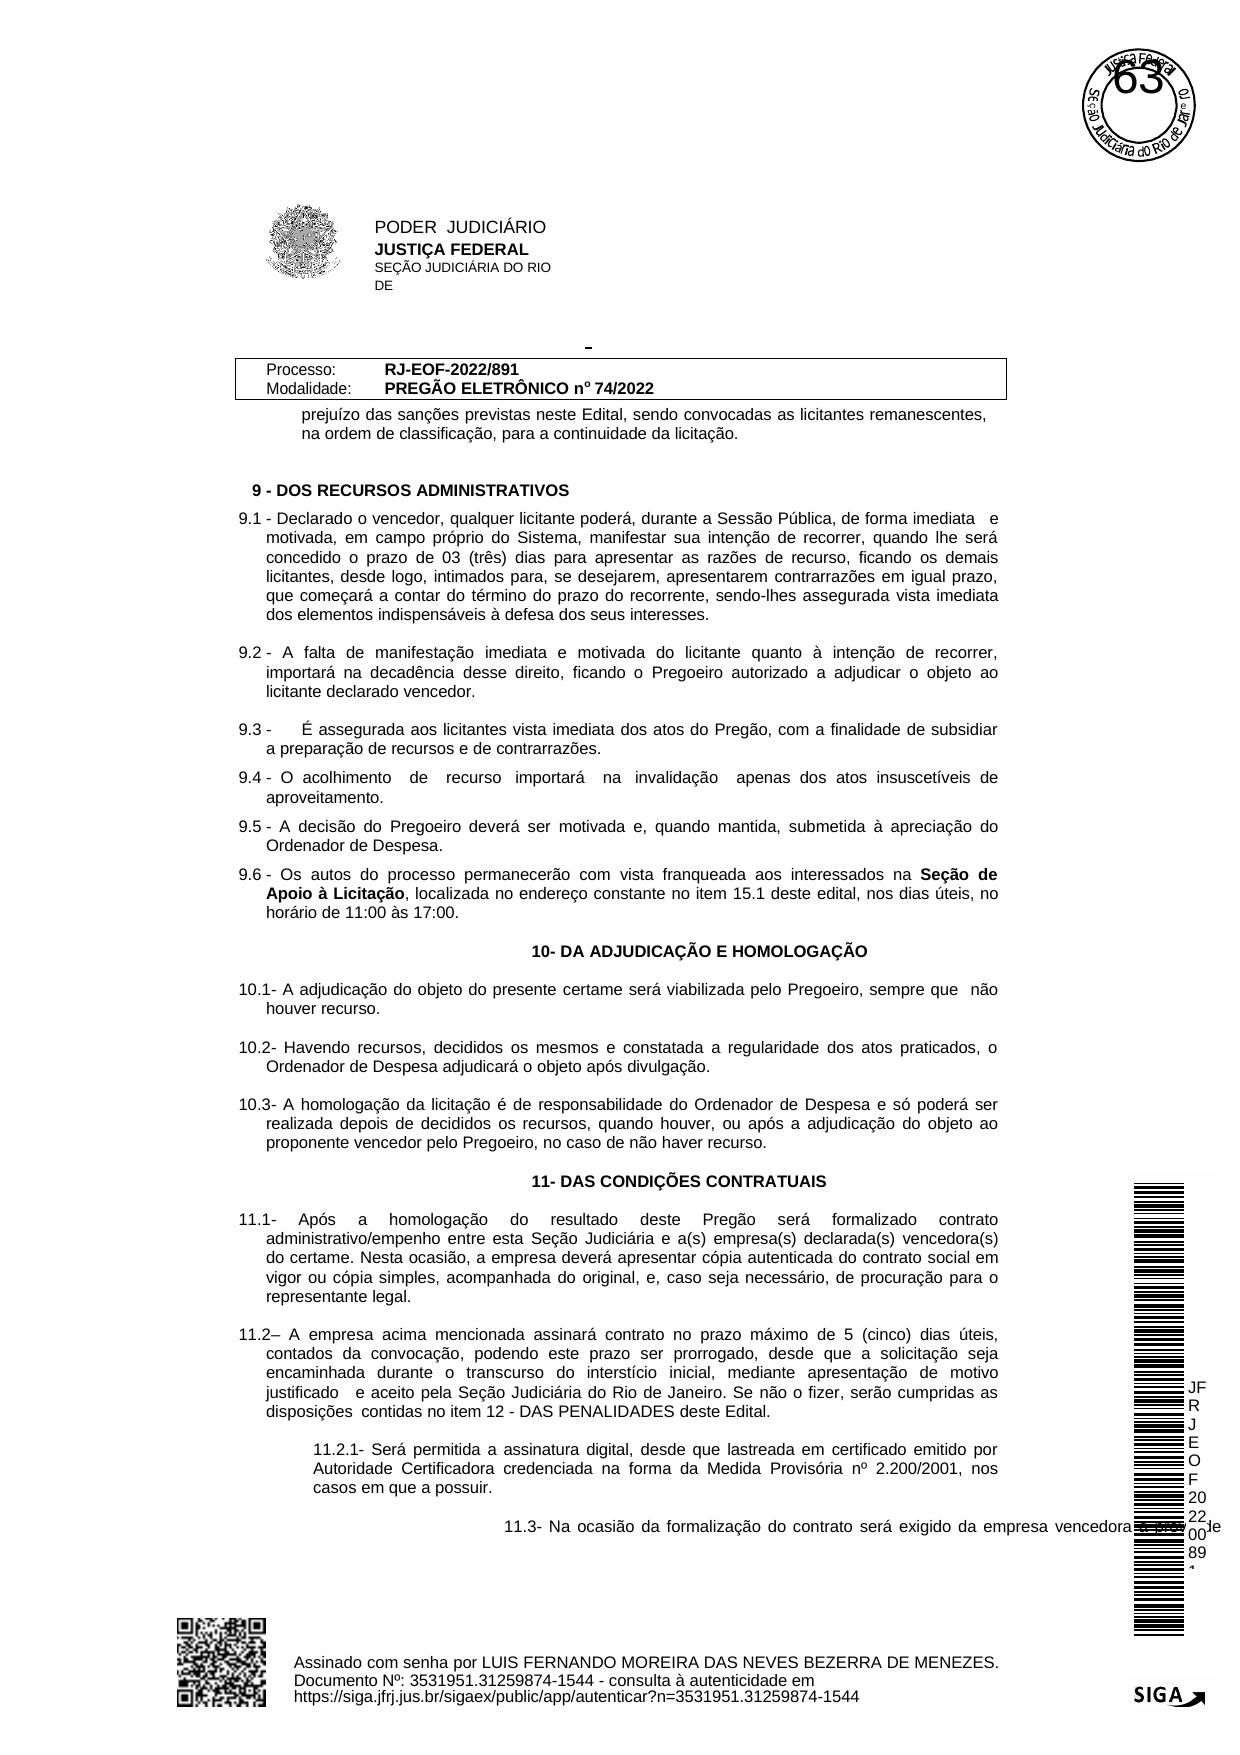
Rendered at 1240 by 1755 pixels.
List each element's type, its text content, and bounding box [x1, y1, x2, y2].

text 11.2.1- Será permitida a assinatura digital, desde que lastreada em certificado emitido por Autoridade Certificadora credenciada na forma da Medida Provisória nº 2.200/2001, nos casos em que a possuir. [313, 1440, 998, 1497]
text PODER JUDICIÁRIO JUSTIÇA FEDERAL SEÇÃO JUDICIÁRIA DO RIO DE [374, 217, 573, 293]
list - A adjudicação do objeto do presente certame será viabilizada pelo Pregoeiro, sempre que não houver recurso. [238, 980, 998, 1018]
list – A empresa acima mencionada assinará contrato no prazo máximo de 5 (cinco) dias úteis, contados da convocação, podendo este prazo ser prorrogado, desde que a solicitação seja encaminhada durante o transcurso do interstício inicial, mediante apresentação de motivo justificado e aceito pela Seção Judiciária do Rio de Janeiro. Se não o fizer, serão cumpridas as disposições contidas no item 12 - DAS PENALIDADES deste Edital. [238, 1325, 998, 1421]
text e [1180, 100, 1193, 110]
text Processo: RJ-EOF-2022/891 [266, 360, 1006, 379]
text Modalidade: PREGÃO ELETRÔNICO no 74/2022 [266, 379, 1006, 398]
text ç [1088, 103, 1099, 110]
list - Havendo recursos, decididos os mesmos e constatada a regularidade dos atos praticados, o Ordenador de Despesa adjudicará o objeto após divulgação. [238, 1038, 998, 1076]
list - É assegurada aos licitantes vista imediata dos atos do Pregão, com a finalidade de subsidiar a preparação de recursos e de contrarrazões. [238, 720, 998, 758]
list - A decisão do Pregoeiro deverá ser motivada e, quando mantida, submetida à apreciação do Ordenador de Despesa. [238, 817, 998, 855]
text prejuízo das sanções previstas neste Edital, sendo convocadas as licitantes remanescentes, na ordem de classificação, para a continuidade da licitação. [301, 404, 998, 443]
list - A falta de manifestação imediata e motivada do licitante quanto à intenção de recorrer, importará na decadência desse direito, ficando o Pregoeiro autorizado a adjudicar o objeto ao licitante declarado vencedor. [238, 643, 998, 701]
list - DAS CONDIÇÕES CONTRATUAIS [531, 1172, 1122, 1191]
list JFRJEOF202200891V01 [1188, 1378, 1207, 1569]
list - O acolhimento de recurso importará na invalidação apenas dos atos insuscetíveis de aproveitamento. [238, 768, 998, 807]
list - Os autos do processo permanecerão com vista franqueada aos interessados na Seção de Apoio à Licitação, localizada no endereço constante no item 15.1 deste edital, nos dias úteis, no horário de 11:00 às 17:00. [238, 865, 998, 922]
list - DOS RECURSOS ADMINISTRATIVOS [252, 481, 1239, 500]
list - Declarado o vencedor, qualquer licitante poderá, durante a Sessão Pública, de forma imediata e motivada, em campo próprio do Sistema, manifestar sua intenção de recorrer, quando lhe será concedido o prazo de 03 (três) dias para apresentar as razões de recurso, ficando os demais licitantes, desde logo, intimados para, se desejarem, apresentarem contrarrazões em igual prazo, que começará a contar do término do prazo do recorrente, sendo-lhes assegurada vista imediata dos elementos indispensáveis à defesa dos seus interesses. [238, 509, 998, 624]
list - DA ADJUDICAÇÃO E HOMOLOGAÇÃO [531, 941, 1239, 961]
list - A homologação da licitação é de responsabilidade do Ordenador de Despesa e só poderá ser realizada depois de decididos os recursos, quando houver, ou após a adjudicação do objeto ao proponente vencedor pelo Pregoeiro, no caso de não haver recurso. [238, 1095, 998, 1152]
list - Na ocasião da formalização do contrato será exigido da empresa vencedora a prova de [504, 1517, 1122, 1536]
list - Após a homologação do resultado deste Pregão será formalizado contrato administrativo/empenho entre esta Seção Judiciária e a(s) empresa(s) declarada(s) vencedora(s) do certame. Nesta ocasião, a empresa deverá apresentar cópia autenticada do contrato social em vigor ou cópia simples, acompanhada do original, e, caso seja necessário, de procuração para o representante legal. [238, 1210, 998, 1306]
